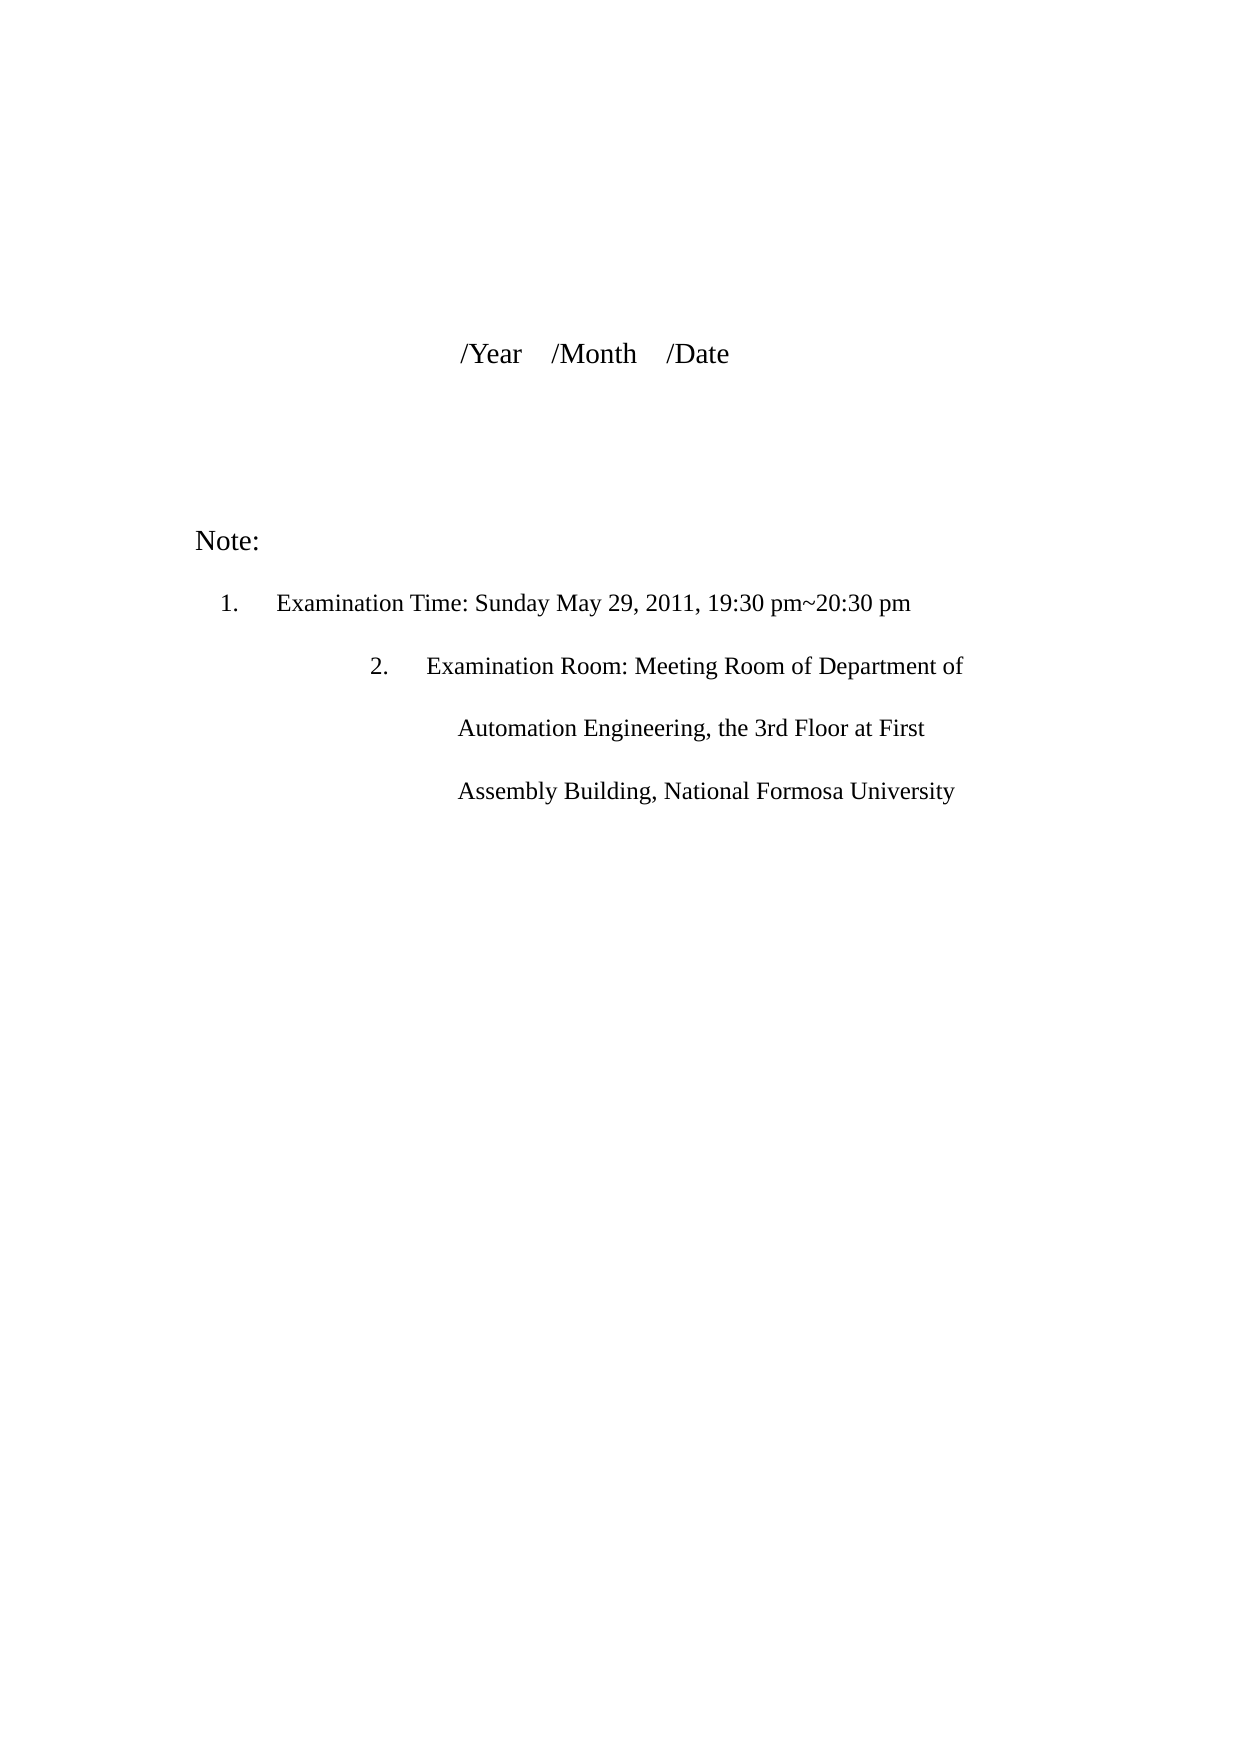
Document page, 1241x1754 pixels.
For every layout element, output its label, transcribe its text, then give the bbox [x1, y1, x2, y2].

text /Year /Month /Date [195, 311, 995, 373]
list Examination Room: Meeting Room of Department of Automation Engineering, the 3rd Floor at First Assembly Building, National Formosa University [370, 623, 995, 811]
list Examination Time: Sunday May 29, 2011, 19:30 pm~20:30 pm [220, 561, 995, 623]
text Note: [195, 498, 995, 561]
